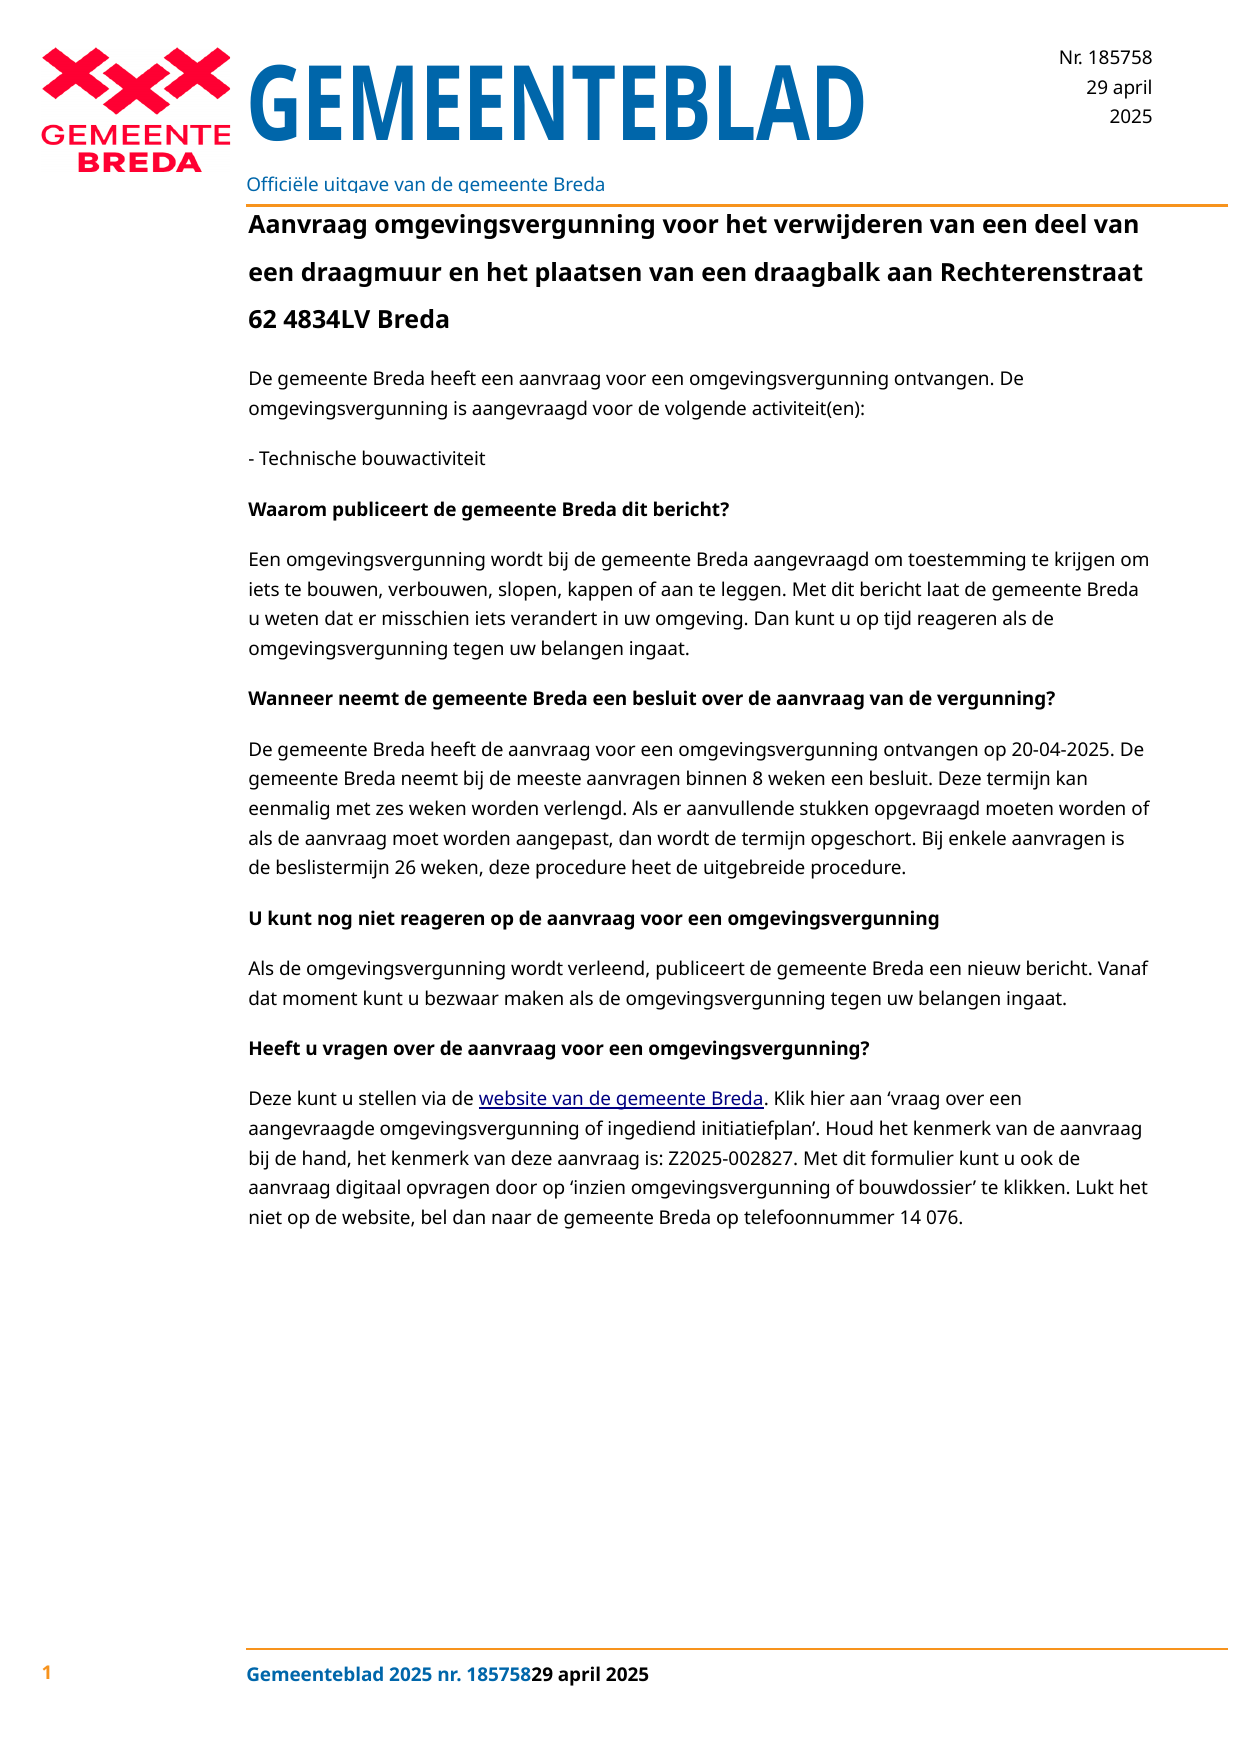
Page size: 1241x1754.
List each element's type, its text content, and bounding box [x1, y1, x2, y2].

text Een omgevingsvergunning wordt bij de gemeente Breda aangevraagd om toestemming te krijgen om iets te bouwen, verbouwen, slopen, kappen of aan te leggen. Met dit bericht laat de gemeente Breda u weten dat er misschien iets verandert in uw omgeving. Dan kunt u op tijd reageren als de omgevingsvergunning tegen uw belangen ingaat. [248, 546, 1152, 661]
text - Technische bouwactiviteit [248, 446, 1152, 471]
text De gemeente Breda heeft de aanvraag voor een omgevingsvergunning ontvangen op 20-04-2025. De gemeente Breda neemt bij de meeste aanvragen binnen 8 weken een besluit. Deze termijn kan eenmalig met zes weken worden verlengd. Als er aanvullende stukken opgevraagd moeten worden of als de aanvraag moet worden aangepast, dan wordt de termijn opgeschort. Bij enkele aanvragen is de beslistermijn 26 weken, deze procedure heet de uitgebreide procedure. [248, 736, 1152, 880]
text Als de omgevingsvergunning wordt verleend, publiceert de gemeente Breda een nieuw bericht. Vanaf dat moment kunt u bezwaar maken als de omgevingsvergunning tegen uw belangen ingaat. [248, 955, 1152, 1010]
text Aanvraag omgevingsvergunning voor het verwijderen van een deel van een draagmuur en het plaatsen van een draagbalk aan Rechterenstraat 62 4834LV Breda [248, 207, 1152, 336]
text Wanneer neemt de gemeente Breda een besluit over de aanvraag van de vergunning? [248, 686, 1152, 711]
text De gemeente Breda heeft een aanvraag voor een omgevingsvergunning ontvangen. De omgevingsvergunning is aangevraagd voor de volgende activiteit(en): [248, 366, 1152, 421]
text Deze kunt u stellen via de website van de gemeente Breda. Klik hier aan ‘vraag over een aangevraagde omgevingsvergunning of ingediend initiatiefplan’. Houd het kenmerk van de aanvraag bij de hand, het kenmerk van deze aanvraag is: Z2025-002827. Met dit formulier kunt u ook de aanvraag digitaal opvragen door op ‘inzien omgevingsvergunning of bouwdossier’ te klikken. Lukt het niet op de website, bel dan naar de gemeente Breda op telefoonnummer 14 076. [248, 1086, 1152, 1229]
picture [41, 47, 231, 172]
text Heeft u vragen over de aanvraag voor een omgevingsvergunning? [248, 1035, 1152, 1061]
text Waarom publiceert de gemeente Breda dit bericht? [248, 496, 1152, 522]
text U kunt nog niet reageren op de aanvraag voor een omgevingsvergunning [248, 905, 1152, 930]
